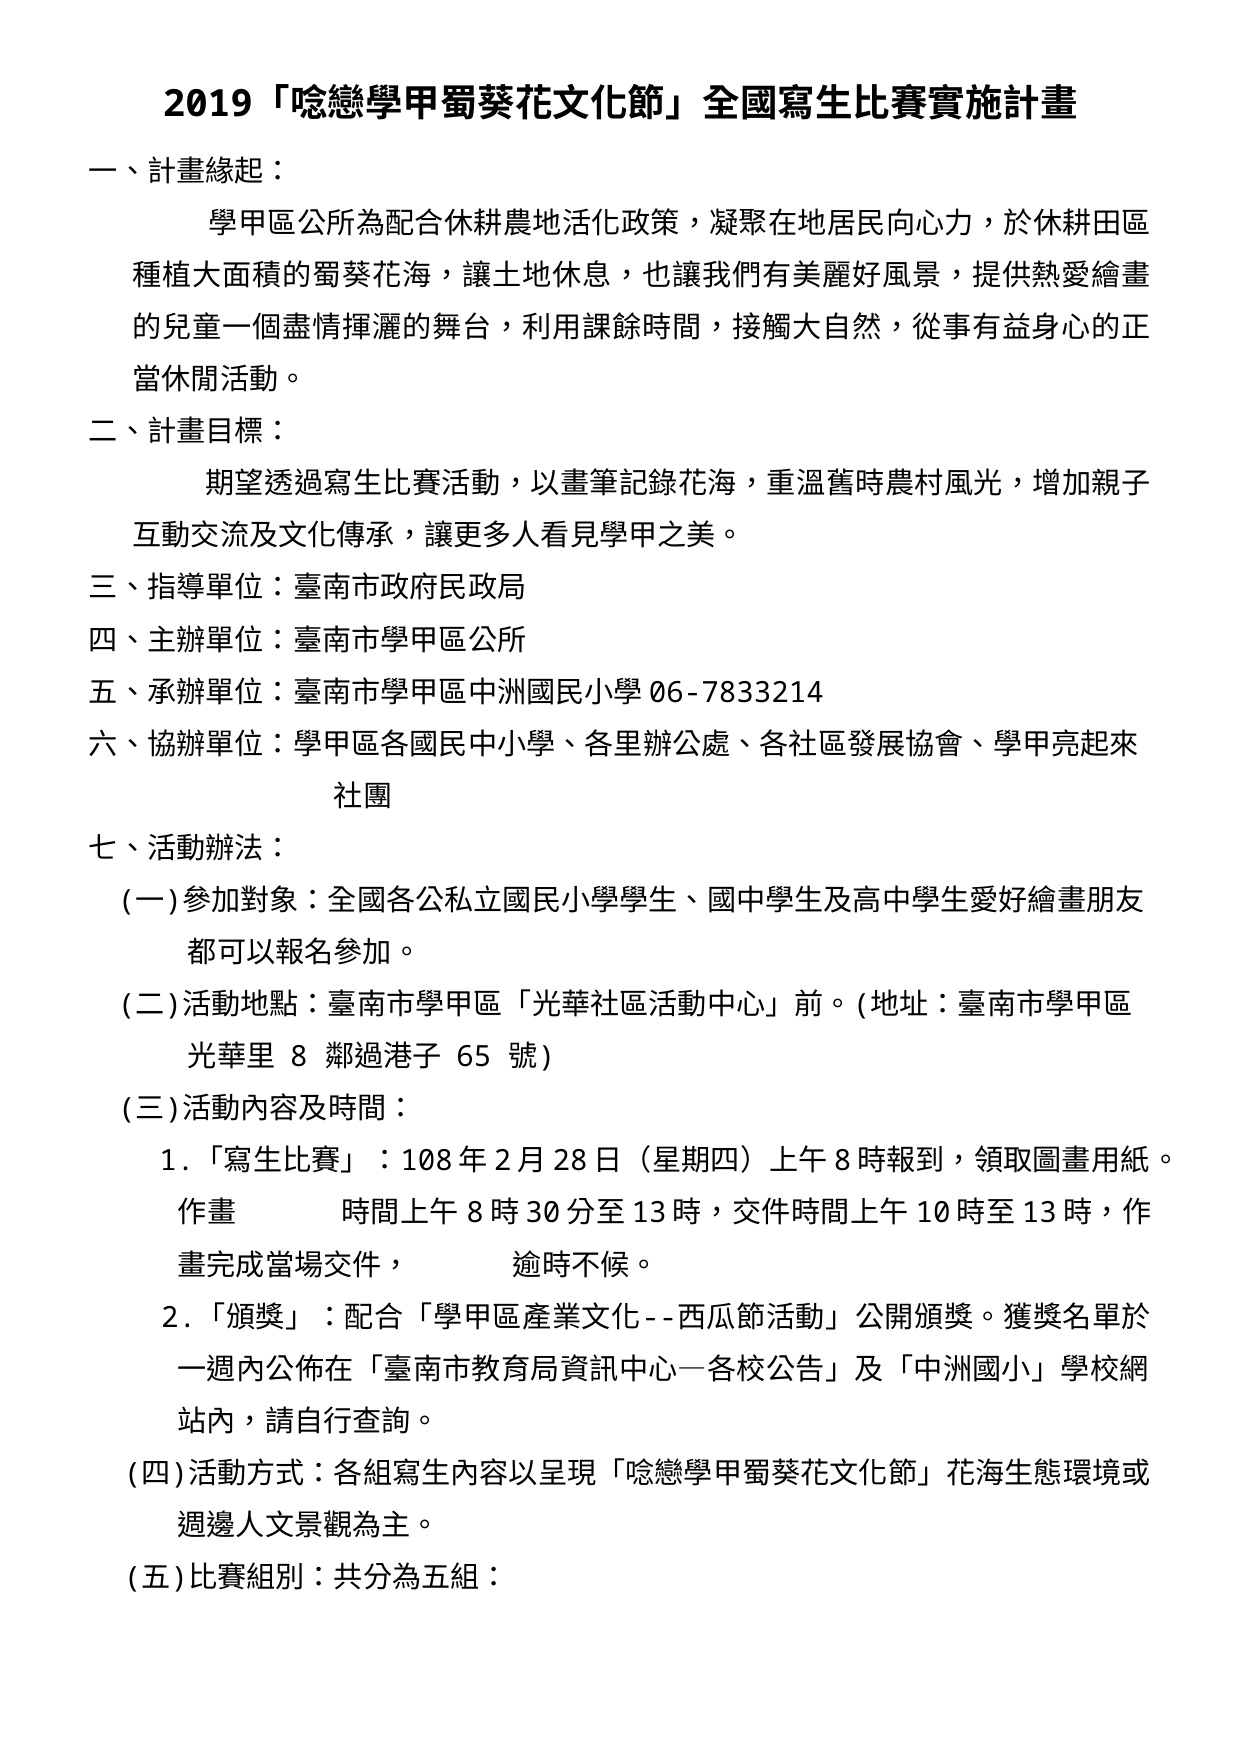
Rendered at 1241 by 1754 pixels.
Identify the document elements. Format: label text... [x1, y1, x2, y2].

text (一)參加對象：全國各公私立國民小學學生、國中學生及高中學生愛好繪畫朋友 [118, 869, 1152, 921]
text 學甲區公所為配合休耕農地活化政策，凝聚在地居民向心力，於休耕田區種植大面積的蜀葵花海，讓土地休息，也讓我們有美麗好風景，提供熱愛繪畫的兒童一個盡情揮灑的舞台，利用課餘時間，接觸大自然，從事有益身心的正當休閒活動。 [132, 192, 1152, 400]
text 三、指導單位：臺南市政府民政局 [89, 556, 1152, 608]
text 都可以報名參加。 [118, 921, 1152, 973]
text 二、計畫目標： [89, 400, 1152, 452]
text 期望透過寫生比賽活動，以畫筆記錄花海，重溫舊時農村風光，增加親子互動交流及文化傳承，讓更多人看見學甲之美。 [132, 452, 1152, 556]
text (三)活動內容及時間： [89, 1077, 1152, 1129]
text (四)活動方式：各組寫生內容以呈現「唸戀學甲蜀葵花文化節」花海生態環境或 週邊人文景觀為主。 [89, 1442, 1152, 1546]
text 五、承辦單位：臺南市學甲區中洲國民小學06-7833214 [89, 660, 1152, 712]
text (五)比賽組別：共分為五組： [89, 1546, 1152, 1598]
text 1.「寫生比賽」：108年2月28日（星期四）上午8時報到，領取圖畫用紙。作畫 時間上午8時30分至13時，交件時間上午10時至13時，作畫完成當場交件， 逾時不候。 [89, 1129, 1152, 1285]
text (二)活動地點：臺南市學甲區「光華社區活動中心」前。(地址：臺南市學甲區 [118, 973, 1152, 1025]
text 2.「頒獎」：配合「學甲區產業文化--西瓜節活動」公開頒獎。獲獎名單於一週內公佈在「臺南市教育局資訊中心—各校公告」及「中洲國小」學校網站內，請自行查詢。 [89, 1285, 1152, 1442]
text 社團 [89, 764, 1152, 817]
text 一、計畫緣起： [89, 139, 1152, 192]
text 四、主辦單位：臺南市學甲區公所 [89, 608, 1152, 660]
text 七、活動辦法： [89, 817, 1152, 869]
text 六、協辦單位：學甲區各國民中小學、各里辦公處、各社區發展協會、學甲亮起來 [89, 712, 1152, 764]
text 光華里 8 鄰過港子 65 號) [118, 1025, 1152, 1077]
text 2019「唸戀學甲蜀葵花文化節」全國寫生比賽實施計畫 [89, 75, 1152, 127]
